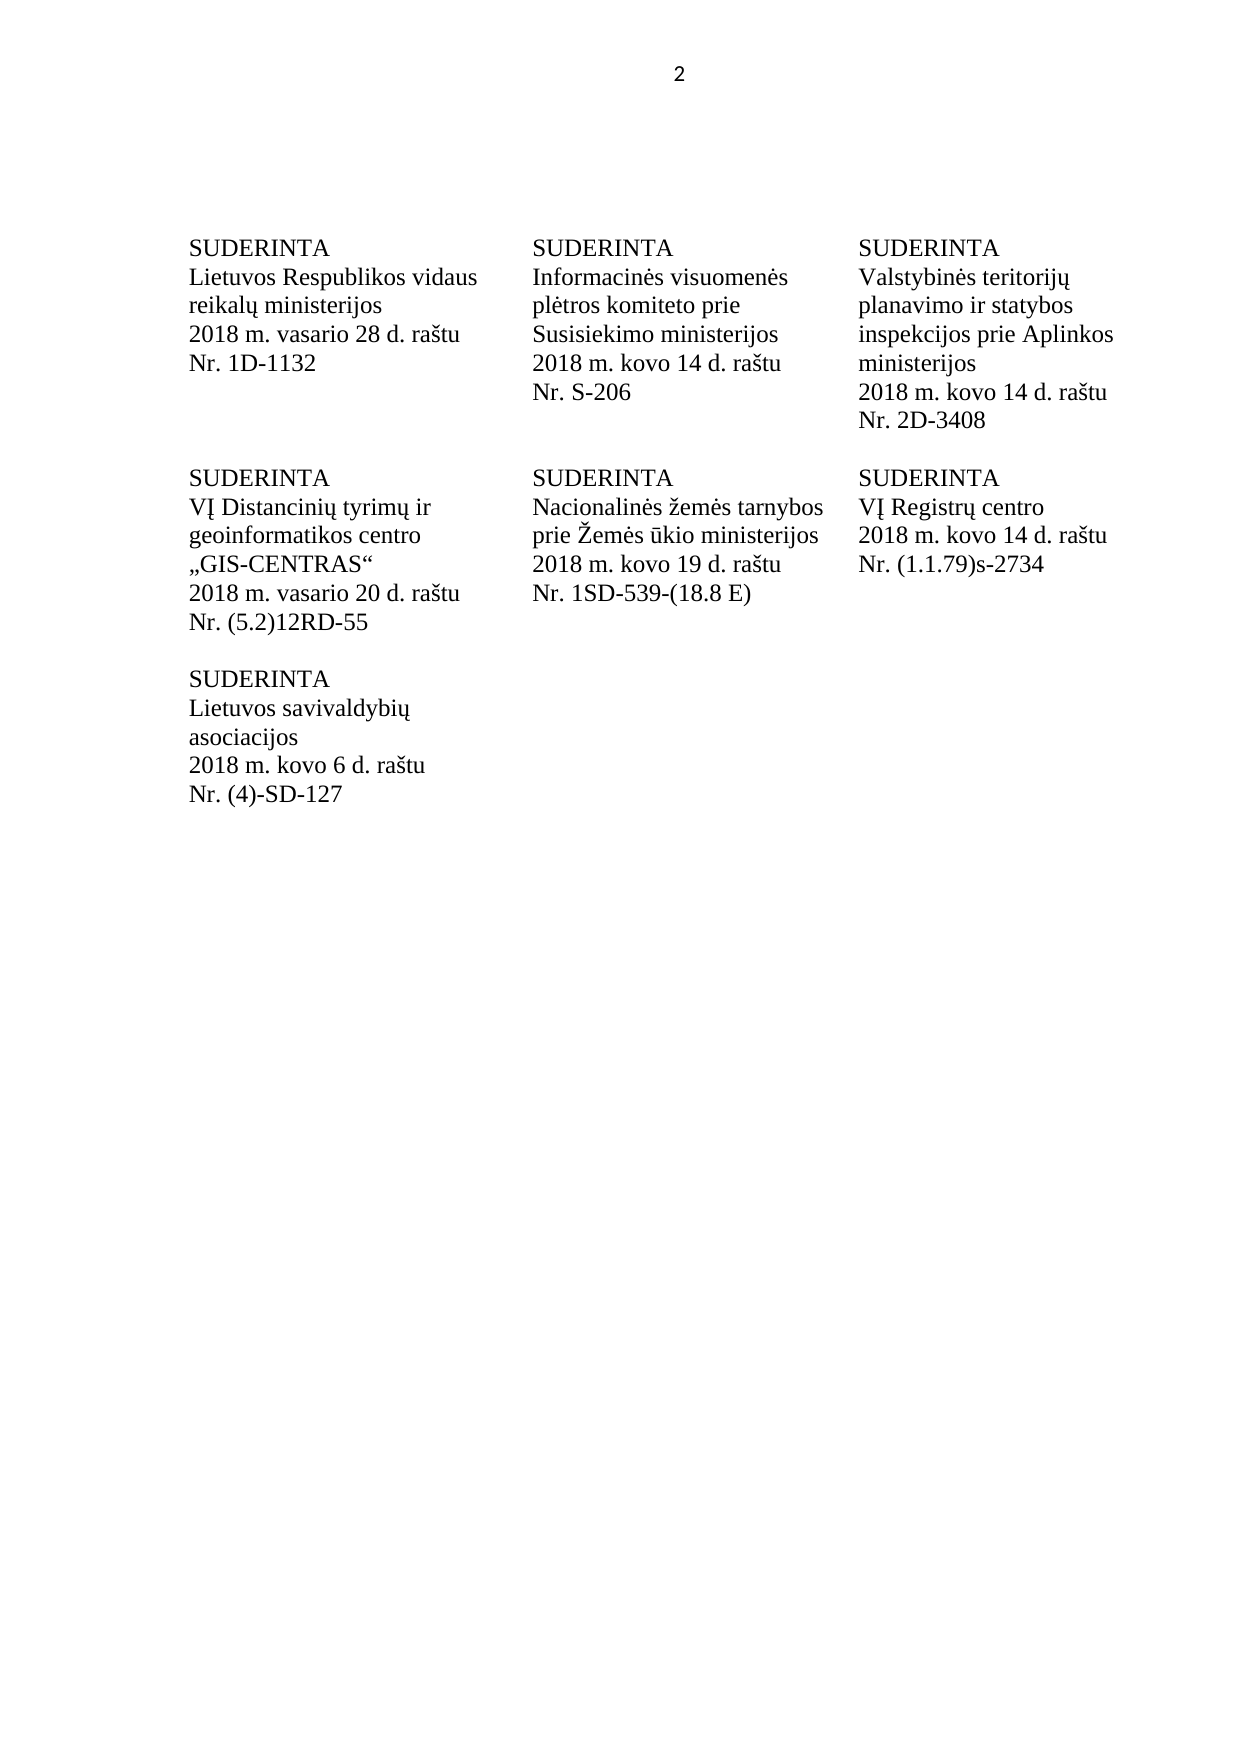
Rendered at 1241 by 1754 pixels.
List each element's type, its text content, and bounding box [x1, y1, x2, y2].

table_cell [521, 664, 847, 837]
table_cell [847, 664, 1181, 837]
table_header SUDERINTA Lietuvos Respublikos vidaus reikalų ministerijos 2018 m. vasario 28 d. raštu Nr. 1D-1132 [177, 233, 521, 463]
table_header SUDERINTA Valstybinės teritorijų planavimo ir statybos inspekcijos prie Aplinkos ministerijos 2018 m. kovo 14 d. raštu Nr. 2D-3408 [847, 233, 1181, 463]
table_cell SUDERINTA Nacionalinės žemės tarnybos prie Žemės ūkio ministerijos 2018 m. kovo 19 d. raštu Nr. 1SD-539-(18.8 E) [521, 463, 847, 664]
table_header SUDERINTA Informacinės visuomenės plėtros komiteto prie Susisiekimo ministerijos 2018 m. kovo 14 d. raštu Nr. S-206 [521, 233, 847, 463]
table_cell SUDERINTA VĮ Distancinių tyrimų ir geoinformatikos centro „GIS-CENTRAS“ 2018 m. vasario 20 d. raštu Nr. (5.2)12RD-55 [177, 463, 521, 664]
table_cell SUDERINTA VĮ Registrų centro 2018 m. kovo 14 d. raštu Nr. (1.1.79)s-2734 [847, 463, 1181, 664]
table_cell SUDERINTA Lietuvos savivaldybių asociacijos 2018 m. kovo 6 d. raštu Nr. (4)-SD-127 [177, 664, 521, 837]
